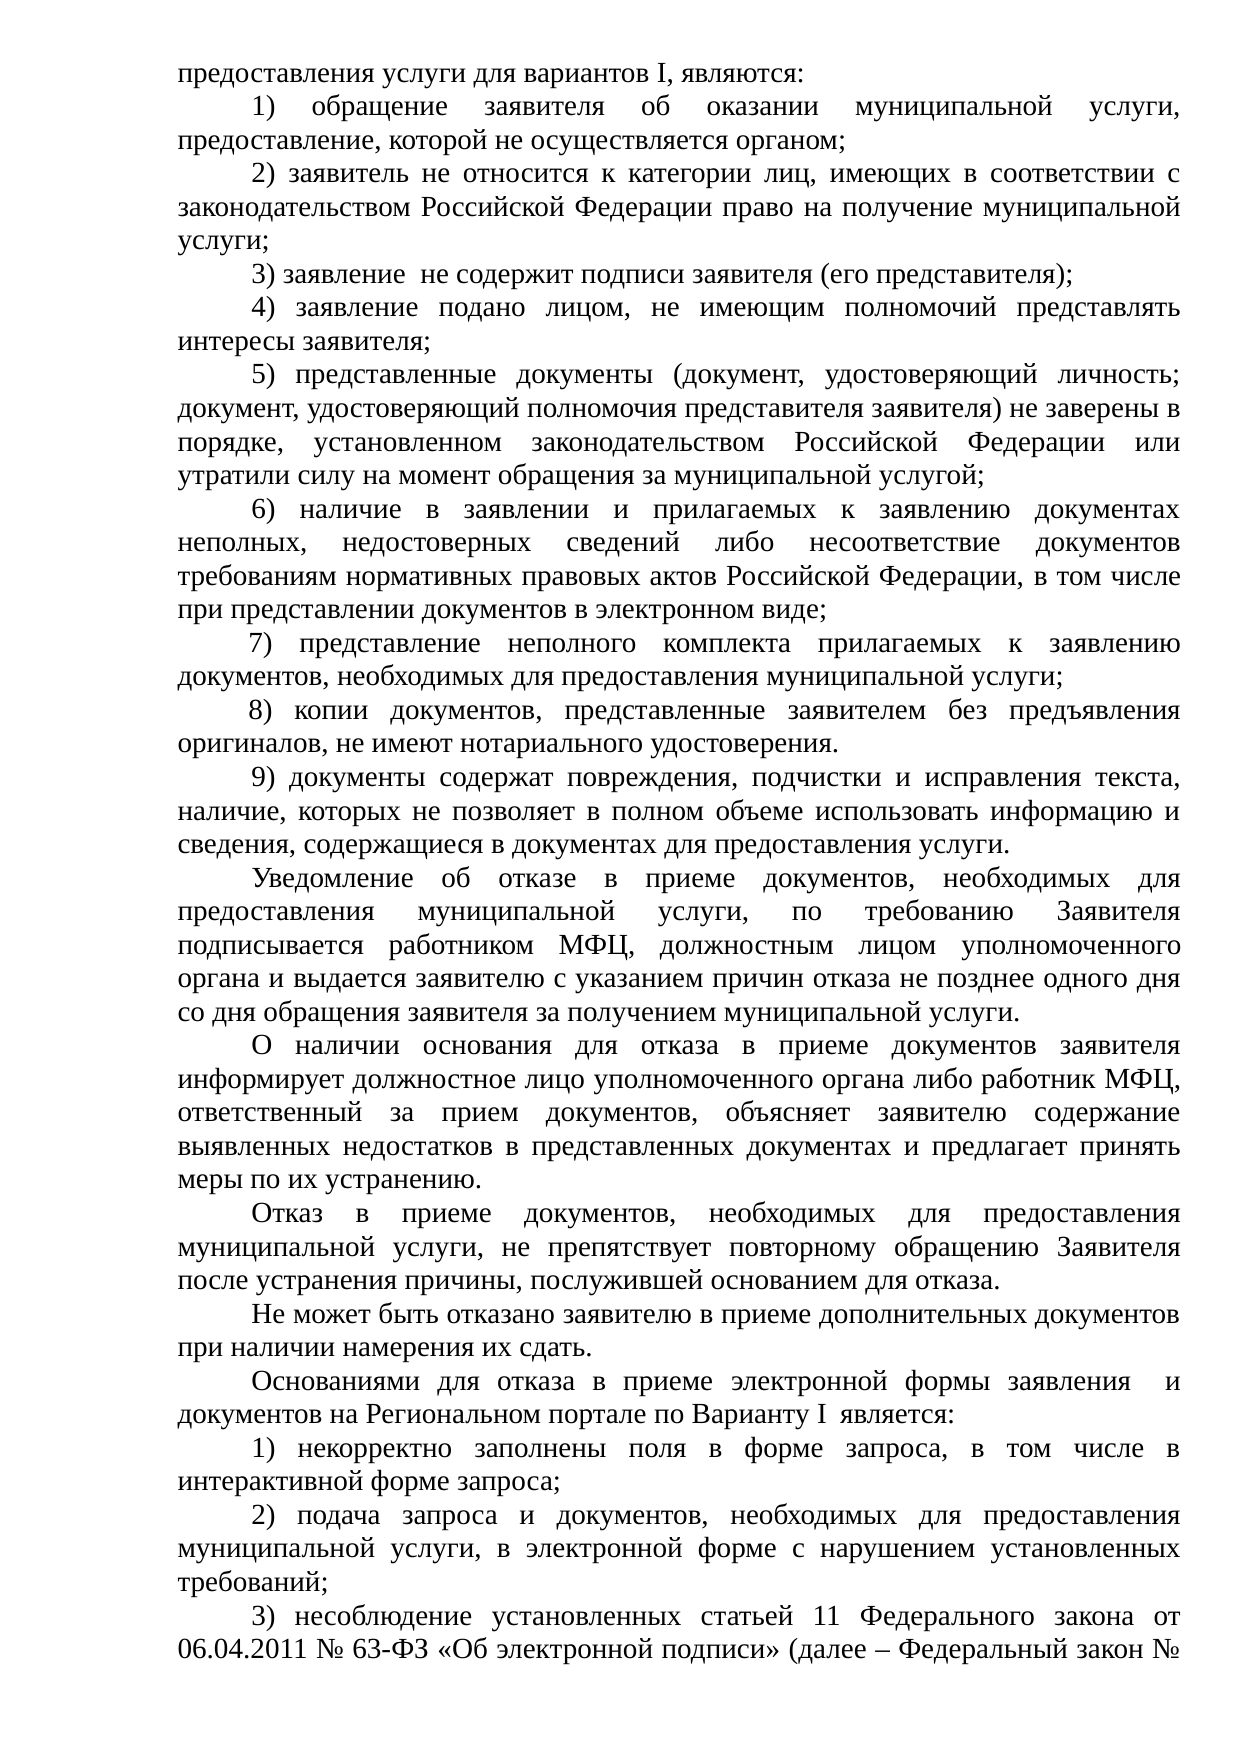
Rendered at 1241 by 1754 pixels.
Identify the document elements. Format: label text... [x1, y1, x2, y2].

text 3) несоблюдение установленных статьей 11 Федерального закона от 06.04.2011 № 63-ФЗ «Об электронной подписи» (далее – Федеральный закон № [177, 1598, 1181, 1665]
text Основаниями для отказа в приеме электронной формы заявления и документов на Региональном портале по Варианту I является: [177, 1363, 1181, 1430]
text Отказ в приеме документов, необходимых для предоставления муниципальной услуги, не препятствует повторному обращению Заявителя после устранения причины, послужившей основанием для отказа. [177, 1195, 1181, 1296]
text 8) копии документов, представленные заявителем без предъявления оригиналов, не имеют нотариального удостоверения. [177, 692, 1181, 759]
text 2) подача запроса и документов, необходимых для предоставления муниципальной услуги, в электронной форме с нарушением установленных требований; [177, 1497, 1181, 1598]
text 9) документы содержат повреждения, подчистки и исправления текста, наличие, которых не позволяет в полном объеме использовать информацию и сведения, содержащиеся в документах для предоставления услуги. [177, 759, 1181, 860]
text 1) некорректно заполнены поля в форме запроса, в том числе в интерактивной форме запроса; [177, 1430, 1181, 1497]
text 4) заявление подано лицом, не имеющим полномочий представлять интересы заявителя; [177, 289, 1181, 357]
text 1) обращение заявителя об оказании муниципальной услуги, предоставление, которой не осуществляется органом; [177, 88, 1181, 155]
text 2) заявитель не относится к категории лиц, имеющих в соответствии с законодательством Российской Федерации право на получение муниципальной услуги; [177, 155, 1181, 256]
text Уведомление об отказе в приеме документов, необходимых для предоставления муниципальной услуги, по требованию Заявителя подписывается работником МФЦ, должностным лицом уполномоченного органа и выдается заявителю с указанием причин отказа не позднее одного дня со дня обращения заявителя за получением муниципальной услуги. [177, 860, 1181, 1027]
text 3) заявление не содержит подписи заявителя (его представителя); [177, 256, 1181, 289]
text 5) представленные документы (документ, удостоверяющий личность; документ, удостоверяющий полномочия представителя заявителя) не заверены в порядке, установленном законодательством Российской Федерации или утратили силу на момент обращения за муниципальной услугой; [177, 357, 1181, 491]
text предоставления услуги для вариантов I, являются: [177, 55, 1181, 88]
text Не может быть отказано заявителю в приеме дополнительных документов при наличии намерения их сдать. [177, 1296, 1181, 1363]
text 7) представление неполного комплекта прилагаемых к заявлению документов, необходимых для предоставления муниципальной услуги; [177, 625, 1181, 692]
text О наличии основания для отказа в приеме документов заявителя информирует должностное лицо уполномоченного органа либо работник МФЦ, ответственный за прием документов, объясняет заявителю содержание выявленных недостатков в представленных документах и предлагает принять меры по их устранению. [177, 1027, 1181, 1195]
text 6) наличие в заявлении и прилагаемых к заявлению документах неполных, недостоверных сведений либо несоответствие документов требованиям нормативных правовых актов Российской Федерации, в том числе при представлении документов в электронном виде; [177, 491, 1181, 625]
